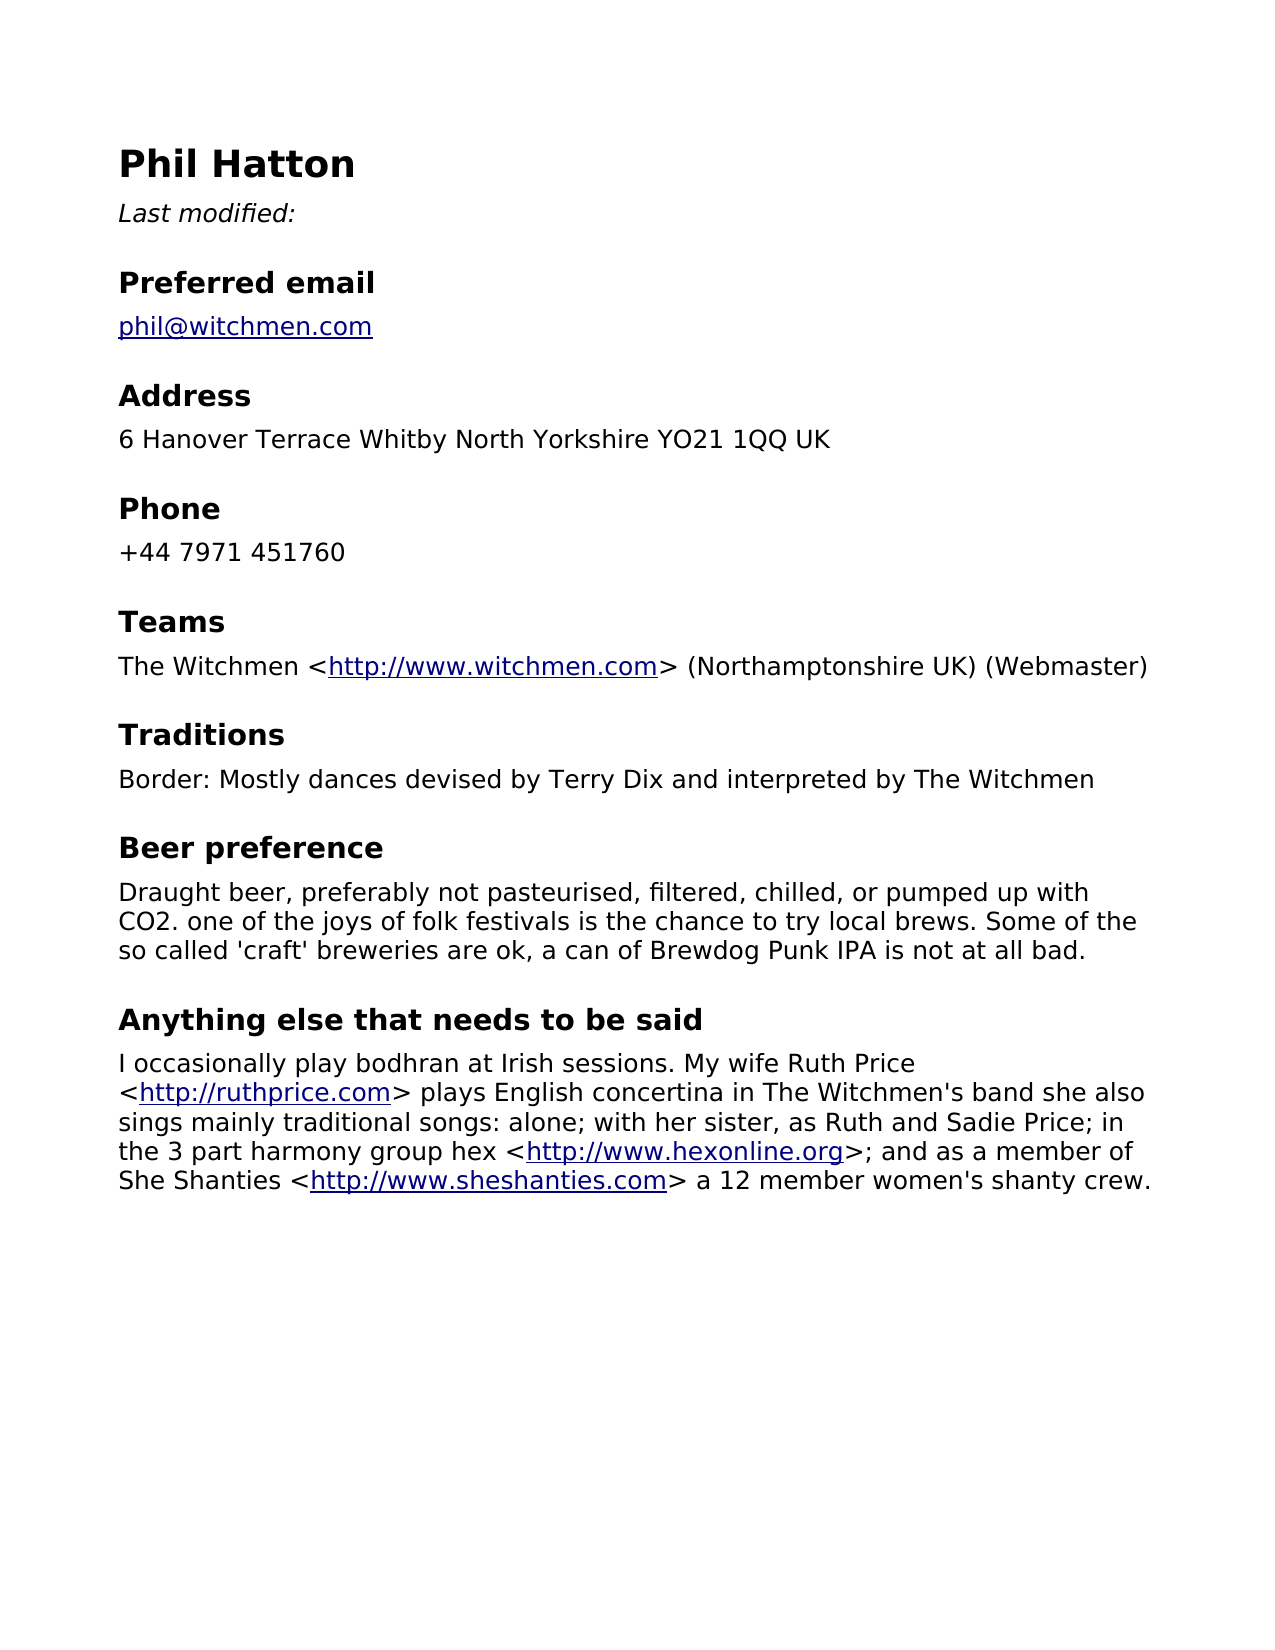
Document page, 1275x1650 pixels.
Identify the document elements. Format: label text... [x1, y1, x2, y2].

subtitle Phone [118, 492, 1157, 526]
text +44 7971 451760 [118, 539, 1157, 568]
subtitle Traditions [118, 718, 1157, 752]
text The Witchmen <http://www.witchmen.com> (Northamptonshire UK) (Webmaster) [118, 652, 1157, 681]
text Last modified: [118, 199, 1157, 228]
text Border: Mostly dances devised by Terry Dix and interpreted by The Witchmen [118, 765, 1157, 794]
subtitle Teams [118, 605, 1157, 639]
text I occasionally play bodhran at Irish sessions. My wife Ruth Price <http://ruthprice.com> plays English concertina in The Witchmen's band she also sings mainly traditional songs: alone; with her sister, as Ruth and Sadie Price; in the 3 part harmony group hex <http://www.hexonline.org>; and as a member of She Shanties <http://www.sheshanties.com> a 12 member women's shanty crew. [118, 1049, 1157, 1195]
subtitle Preferred email [118, 266, 1157, 300]
subtitle Beer preference [118, 832, 1157, 866]
subtitle Phil Hatton [118, 143, 1157, 187]
text 6 Hanover Terrace Whitby North Yorkshire YO21 1QQ UK [118, 426, 1157, 455]
text Draught beer, preferably not pasteurised, filtered, chilled, or pumped up with CO2. one of the joys of folk festivals is the chance to try local brews. Some of the so called 'craft' breweries are ok, a can of Brewdog Punk IPA is not at all bad. [118, 878, 1157, 966]
text phil@witchmen.com [118, 312, 1157, 342]
subtitle Anything else that needs to be said [118, 1003, 1157, 1037]
subtitle Address [118, 379, 1157, 413]
